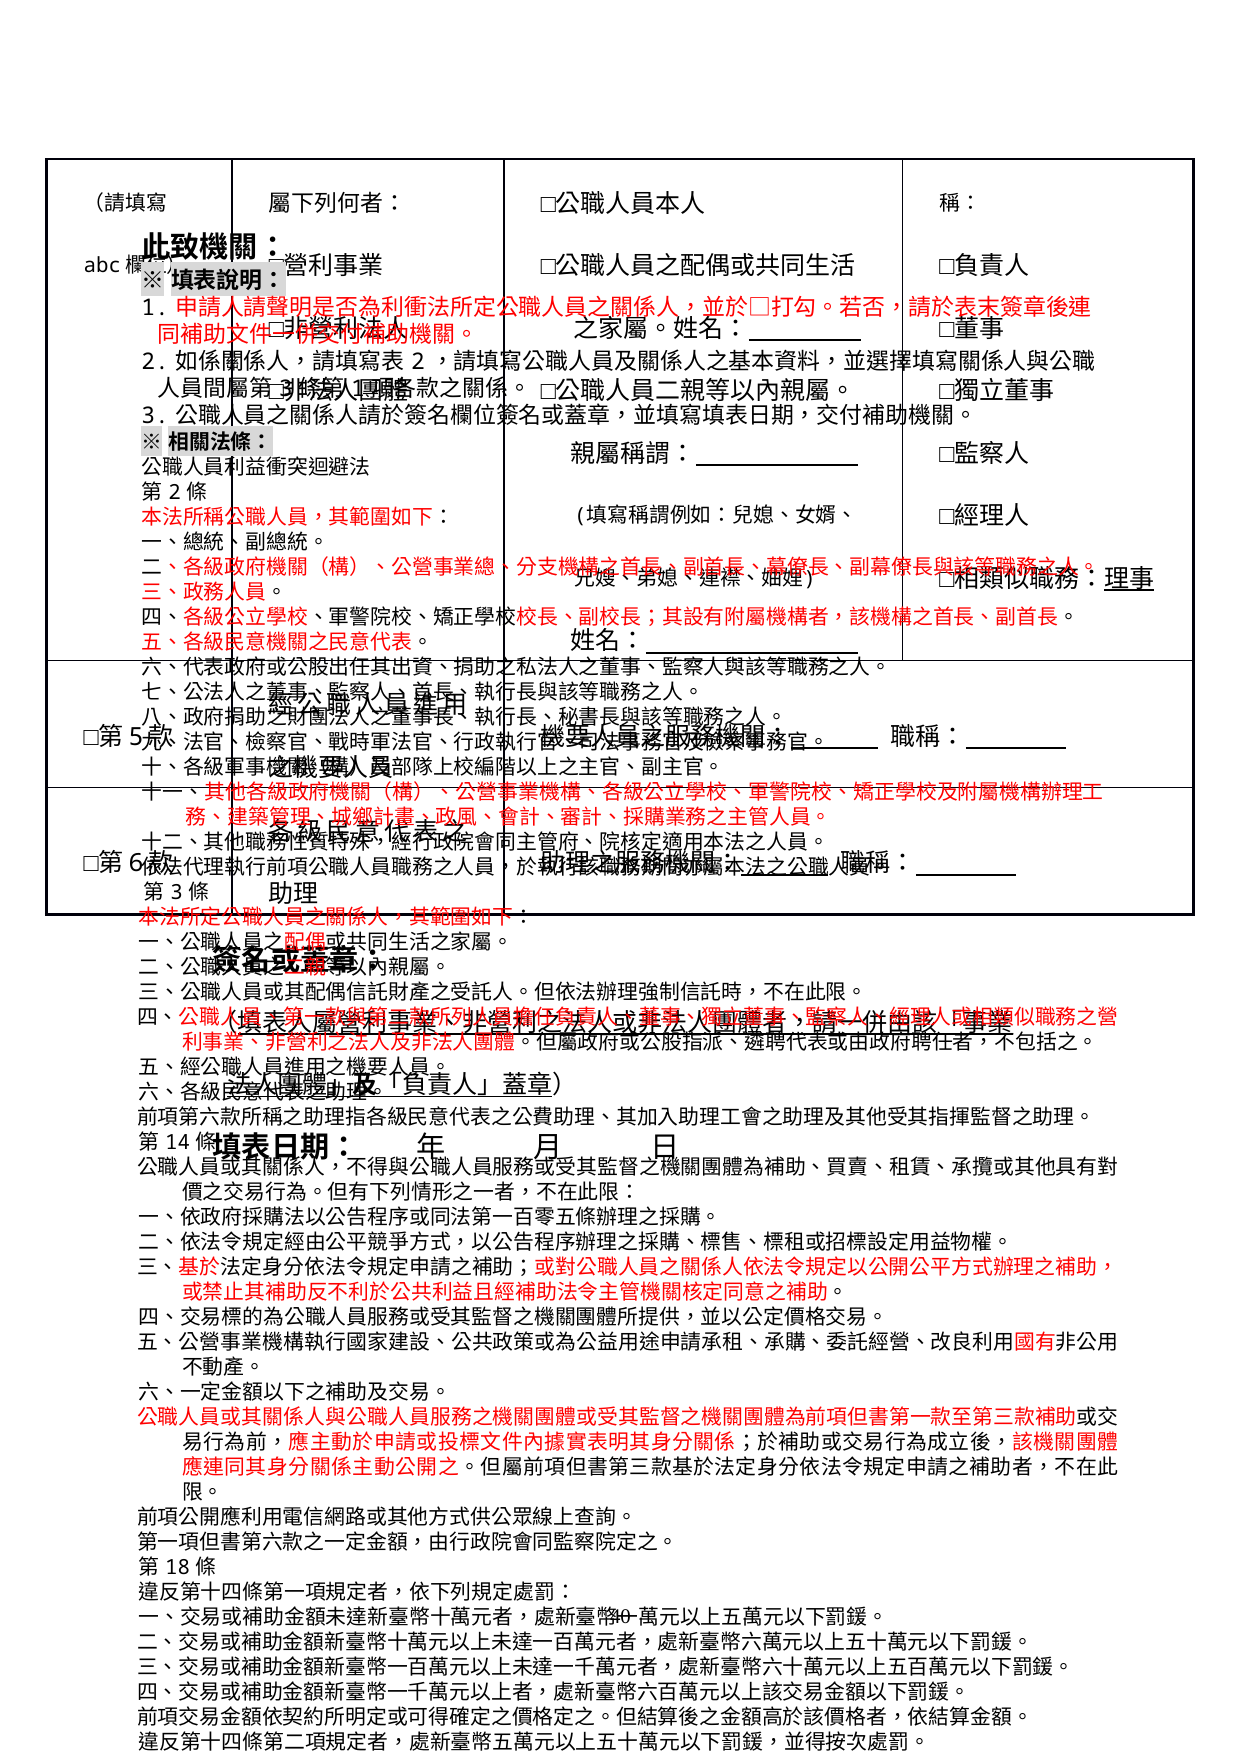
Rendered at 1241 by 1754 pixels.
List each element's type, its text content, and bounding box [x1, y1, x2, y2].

table_cell 經公職人員進用之機要人員 [233, 661, 503, 786]
table_cell a.請勾選關係人係屬下列何者： □營利事業 □非營利法人 □非法人團體 [233, 160, 503, 660]
table_cell □第5款 [48, 661, 231, 786]
table_cell □第4款 （請填寫abc欄位） [48, 160, 231, 660]
text 填表日期： 年 月 日 [212, 1103, 1028, 1166]
text 簽名或蓋章： [212, 916, 1028, 978]
table_cell 各級民意代表之助理 [233, 788, 503, 913]
table_cell b.請勾選係以下何者擔任職務： □公職人員本人 □公職人員之配偶或共同生活之家屬。姓名： □公職人員二親等以內親屬。 親屬稱謂： (填寫稱謂例如：兒媳、女婿、兄嫂、弟媳、連襟、妯娌) 姓名： [505, 160, 902, 660]
text （填表人屬營利事業、非營利之法人或非法人團體者，請一併由該「事業法人團體」及「負責人」蓋章） [212, 978, 1028, 1103]
table_cell 助理之服務機關： 職稱： [505, 788, 1192, 913]
table_cell □第6款 [48, 788, 231, 913]
table_cell c.請勾選擔任職務名稱： □負責人 □董事 □獨立董事 □監察人 □經理人 □相類似職務：理事 [903, 160, 1192, 660]
table_cell 機要人員之服務機關： 職稱： [505, 661, 1192, 786]
